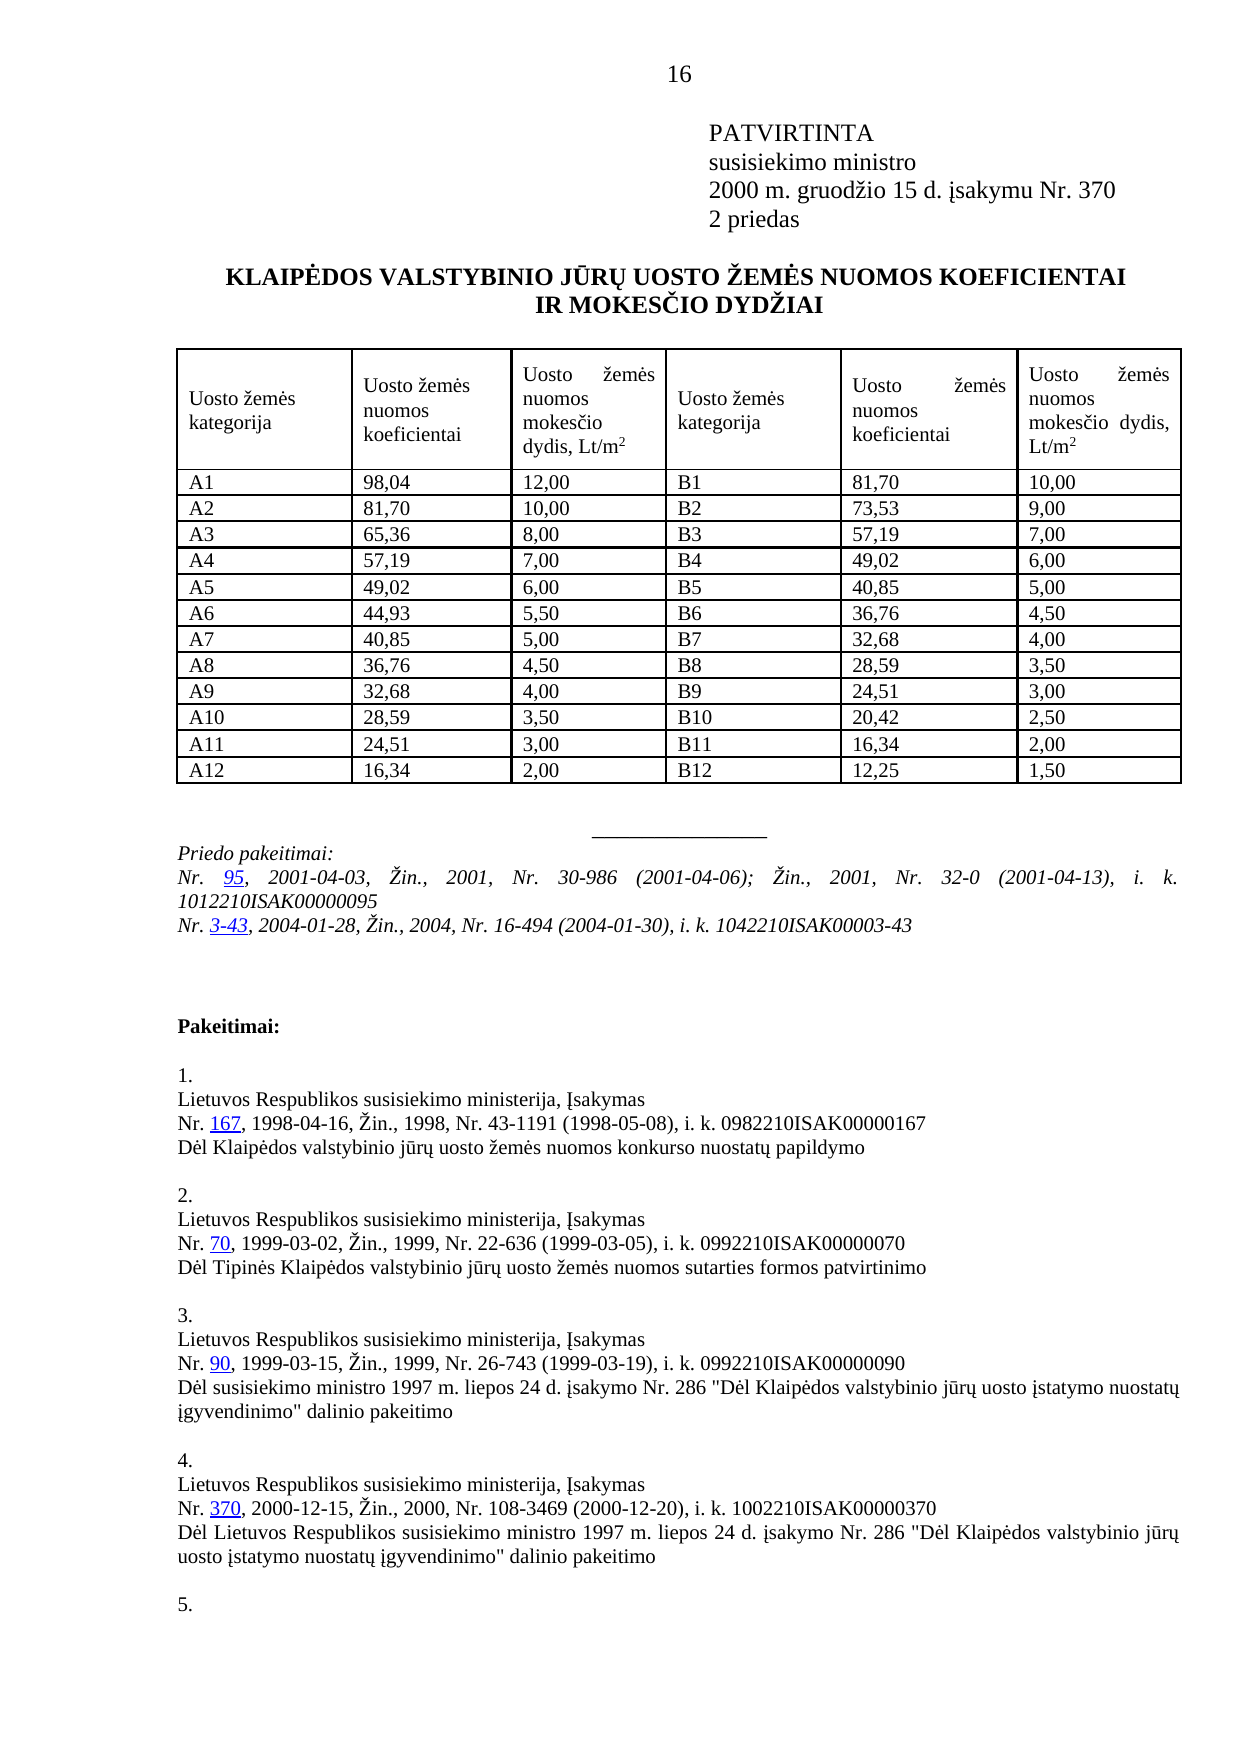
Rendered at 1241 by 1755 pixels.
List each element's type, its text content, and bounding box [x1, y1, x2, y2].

table_cell 3,00 [513, 731, 665, 756]
text susisiekimo ministro [177, 147, 1181, 176]
table_cell 24,51 [353, 731, 510, 756]
table_cell 7,00 [513, 549, 665, 572]
table_cell 16,34 [353, 758, 510, 782]
table_cell 28,59 [353, 705, 510, 729]
table_cell A2 [178, 496, 351, 520]
table_cell B3 [667, 522, 840, 546]
table_cell 9,00 [1019, 496, 1180, 520]
text KLAIPĖDOS VALSTYBINIO JŪRŲ UOSTO ŽEMĖS NUOMOS KOEFICIENTAI [177, 262, 1181, 291]
table_cell 5,00 [513, 627, 665, 651]
table_cell 2,50 [1019, 705, 1180, 729]
table_cell 49,02 [353, 575, 510, 599]
table_cell 4,00 [513, 679, 665, 703]
table_cell 3,00 [1019, 679, 1180, 703]
table_cell A4 [178, 549, 351, 572]
text 3. [177, 1303, 1181, 1327]
text Dėl Lietuvos Respublikos susisiekimo ministro 1997 m. liepos 24 d. įsakymo Nr. 286 "Dėl Klaipėdos valstybinio jūrų uosto įstatymo nuostatų įgyvendinimo" dalinio pakeitimo [177, 1520, 1181, 1568]
table_cell 57,19 [842, 522, 1016, 546]
table_header Uosto žemės nuomos koeficientai [353, 350, 510, 469]
table_cell 81,70 [353, 496, 510, 520]
text IR MOKESČIO DYDŽIAI [177, 291, 1181, 319]
table_cell 4,50 [1019, 601, 1180, 625]
table_cell B11 [667, 731, 840, 756]
text Nr. 95, 2001-04-03, Žin., 2001, Nr. 30-986 (2001-04-06); Žin., 2001, Nr. 32-0 (2001-04-13), i. k. 1012210ISAK00000095 [177, 865, 1181, 913]
table_cell 2,00 [1019, 731, 1180, 756]
text Lietuvos Respublikos susisiekimo ministerija, Įsakymas [177, 1207, 1181, 1231]
text ______________ [177, 812, 1181, 841]
text Nr. 370, 2000-12-15, Žin., 2000, Nr. 108-3469 (2000-12-20), i. k. 1002210ISAK00000370 [177, 1496, 1181, 1520]
table_cell A1 [178, 470, 351, 494]
table_cell 6,00 [513, 575, 665, 599]
table_cell A6 [178, 601, 351, 625]
table_cell A7 [178, 627, 351, 651]
table_cell A10 [178, 705, 351, 729]
table_header Uosto žemės nuomos koeficientai [842, 350, 1016, 469]
table_header Uosto žemės kategorija [178, 350, 351, 469]
table_cell 32,68 [842, 627, 1016, 651]
table_cell 12,25 [842, 758, 1016, 782]
table_cell 12,00 [513, 470, 665, 494]
text 2000 m. gruodžio 15 d. įsakymu Nr. 370 [177, 176, 1181, 204]
text 2 priedas [177, 204, 1181, 233]
table_cell 7,00 [1019, 522, 1180, 546]
table_cell B5 [667, 575, 840, 599]
table_cell 73,53 [842, 496, 1016, 520]
table_cell 10,00 [1019, 470, 1180, 494]
table_header Uosto žemės nuomos mokesčio dydis, Lt/m2 [513, 350, 665, 469]
table_cell 44,93 [353, 601, 510, 625]
table_cell 57,19 [353, 549, 510, 572]
text Pakeitimai: [177, 1014, 1181, 1038]
text 2. [177, 1183, 1181, 1207]
table_cell A3 [178, 522, 351, 546]
table_header Uosto žemės nuomos mokesčio dydis, Lt/m2 [1019, 350, 1180, 469]
table_cell 5,50 [513, 601, 665, 625]
text Priedo pakeitimai: [177, 841, 1181, 865]
table_cell 98,04 [353, 470, 510, 494]
table_cell B8 [667, 653, 840, 677]
table_cell A8 [178, 653, 351, 677]
text Lietuvos Respublikos susisiekimo ministerija, Įsakymas [177, 1327, 1181, 1351]
table_cell 81,70 [842, 470, 1016, 494]
table_cell 4,00 [1019, 627, 1180, 651]
table_cell 40,85 [842, 575, 1016, 599]
table_cell B2 [667, 496, 840, 520]
text Nr. 3-43, 2004-01-28, Žin., 2004, Nr. 16-494 (2004-01-30), i. k. 1042210ISAK00003-43 [177, 913, 1181, 937]
table_cell B1 [667, 470, 840, 494]
table_cell B4 [667, 549, 840, 572]
text 1. [177, 1062, 1181, 1087]
table_cell A12 [178, 758, 351, 782]
table_cell 3,50 [513, 705, 665, 729]
table_cell A11 [178, 731, 351, 756]
table_cell 24,51 [842, 679, 1016, 703]
text Nr. 70, 1999-03-02, Žin., 1999, Nr. 22-636 (1999-03-05), i. k. 0992210ISAK00000070 [177, 1231, 1181, 1255]
text Lietuvos Respublikos susisiekimo ministerija, Įsakymas [177, 1087, 1181, 1111]
text Nr. 90, 1999-03-15, Žin., 1999, Nr. 26-743 (1999-03-19), i. k. 0992210ISAK00000090 [177, 1351, 1181, 1375]
table_cell B12 [667, 758, 840, 782]
table_cell 2,00 [513, 758, 665, 782]
text Dėl Tipinės Klaipėdos valstybinio jūrų uosto žemės nuomos sutarties formos patvirtinimo [177, 1255, 1181, 1279]
text Dėl Klaipėdos valstybinio jūrų uosto žemės nuomos konkurso nuostatų papildymo [177, 1135, 1181, 1159]
table_cell 8,00 [513, 522, 665, 546]
table_cell 36,76 [353, 653, 510, 677]
table_cell 28,59 [842, 653, 1016, 677]
text 4. [177, 1447, 1181, 1472]
table_cell 20,42 [842, 705, 1016, 729]
table_cell 36,76 [842, 601, 1016, 625]
table_cell B7 [667, 627, 840, 651]
text 5. [177, 1592, 1181, 1616]
table_cell 3,50 [1019, 653, 1180, 677]
table_cell B6 [667, 601, 840, 625]
table_cell 4,50 [513, 653, 665, 677]
table_cell 1,50 [1019, 758, 1180, 782]
table_cell B10 [667, 705, 840, 729]
table_cell 16,34 [842, 731, 1016, 756]
table_cell A9 [178, 679, 351, 703]
table_cell 65,36 [353, 522, 510, 546]
text Nr. 167, 1998-04-16, Žin., 1998, Nr. 43-1191 (1998-05-08), i. k. 0982210ISAK00000167 [177, 1111, 1181, 1135]
table_cell 10,00 [513, 496, 665, 520]
text Lietuvos Respublikos susisiekimo ministerija, Įsakymas [177, 1472, 1181, 1496]
text Dėl susisiekimo ministro 1997 m. liepos 24 d. įsakymo Nr. 286 "Dėl Klaipėdos valstybinio jūrų uosto įstatymo nuostatų įgyvendinimo" dalinio pakeitimo [177, 1375, 1181, 1423]
table_cell A5 [178, 575, 351, 599]
table_cell 40,85 [353, 627, 510, 651]
table_cell 6,00 [1019, 549, 1180, 572]
table_cell 49,02 [842, 549, 1016, 572]
table_cell 32,68 [353, 679, 510, 703]
table_cell 5,00 [1019, 575, 1180, 599]
text PATVIRTINTA [709, 118, 1181, 147]
table_header Uosto žemės kategorija [667, 350, 840, 469]
table_cell B9 [667, 679, 840, 703]
